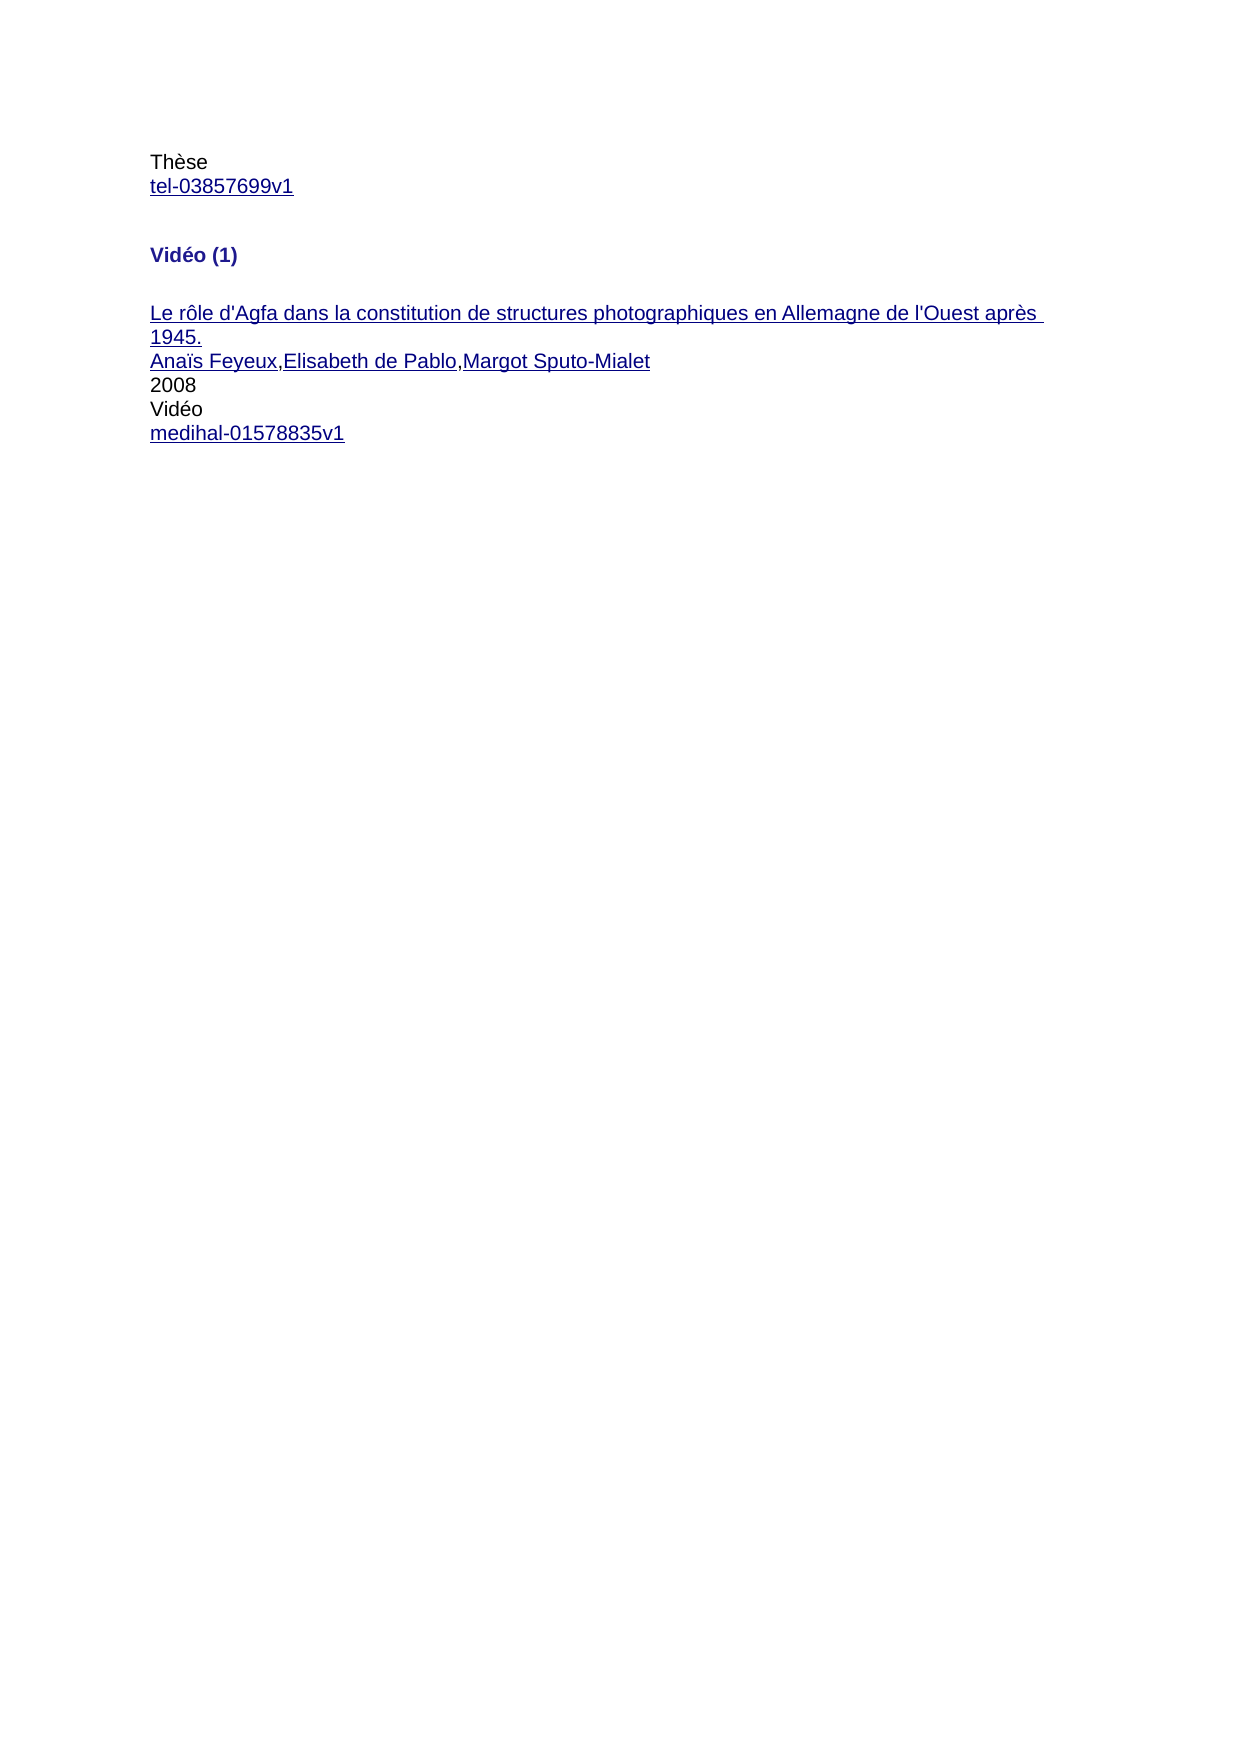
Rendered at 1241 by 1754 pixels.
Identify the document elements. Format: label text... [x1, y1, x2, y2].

table_header Le rôle d'Agfa dans la constitution de structures photographiques en Allemagne de l'Ouest après 1945. Anaïs Feyeux,Elisabeth de Pablo,Margot Sputo-Mialet 2008 Vidéo medihal-01578835v1 [150, 301, 1090, 445]
table_header Thèse tel-03857699v1 [150, 150, 1090, 198]
subtitle Vidéo (1) [150, 243, 1090, 267]
